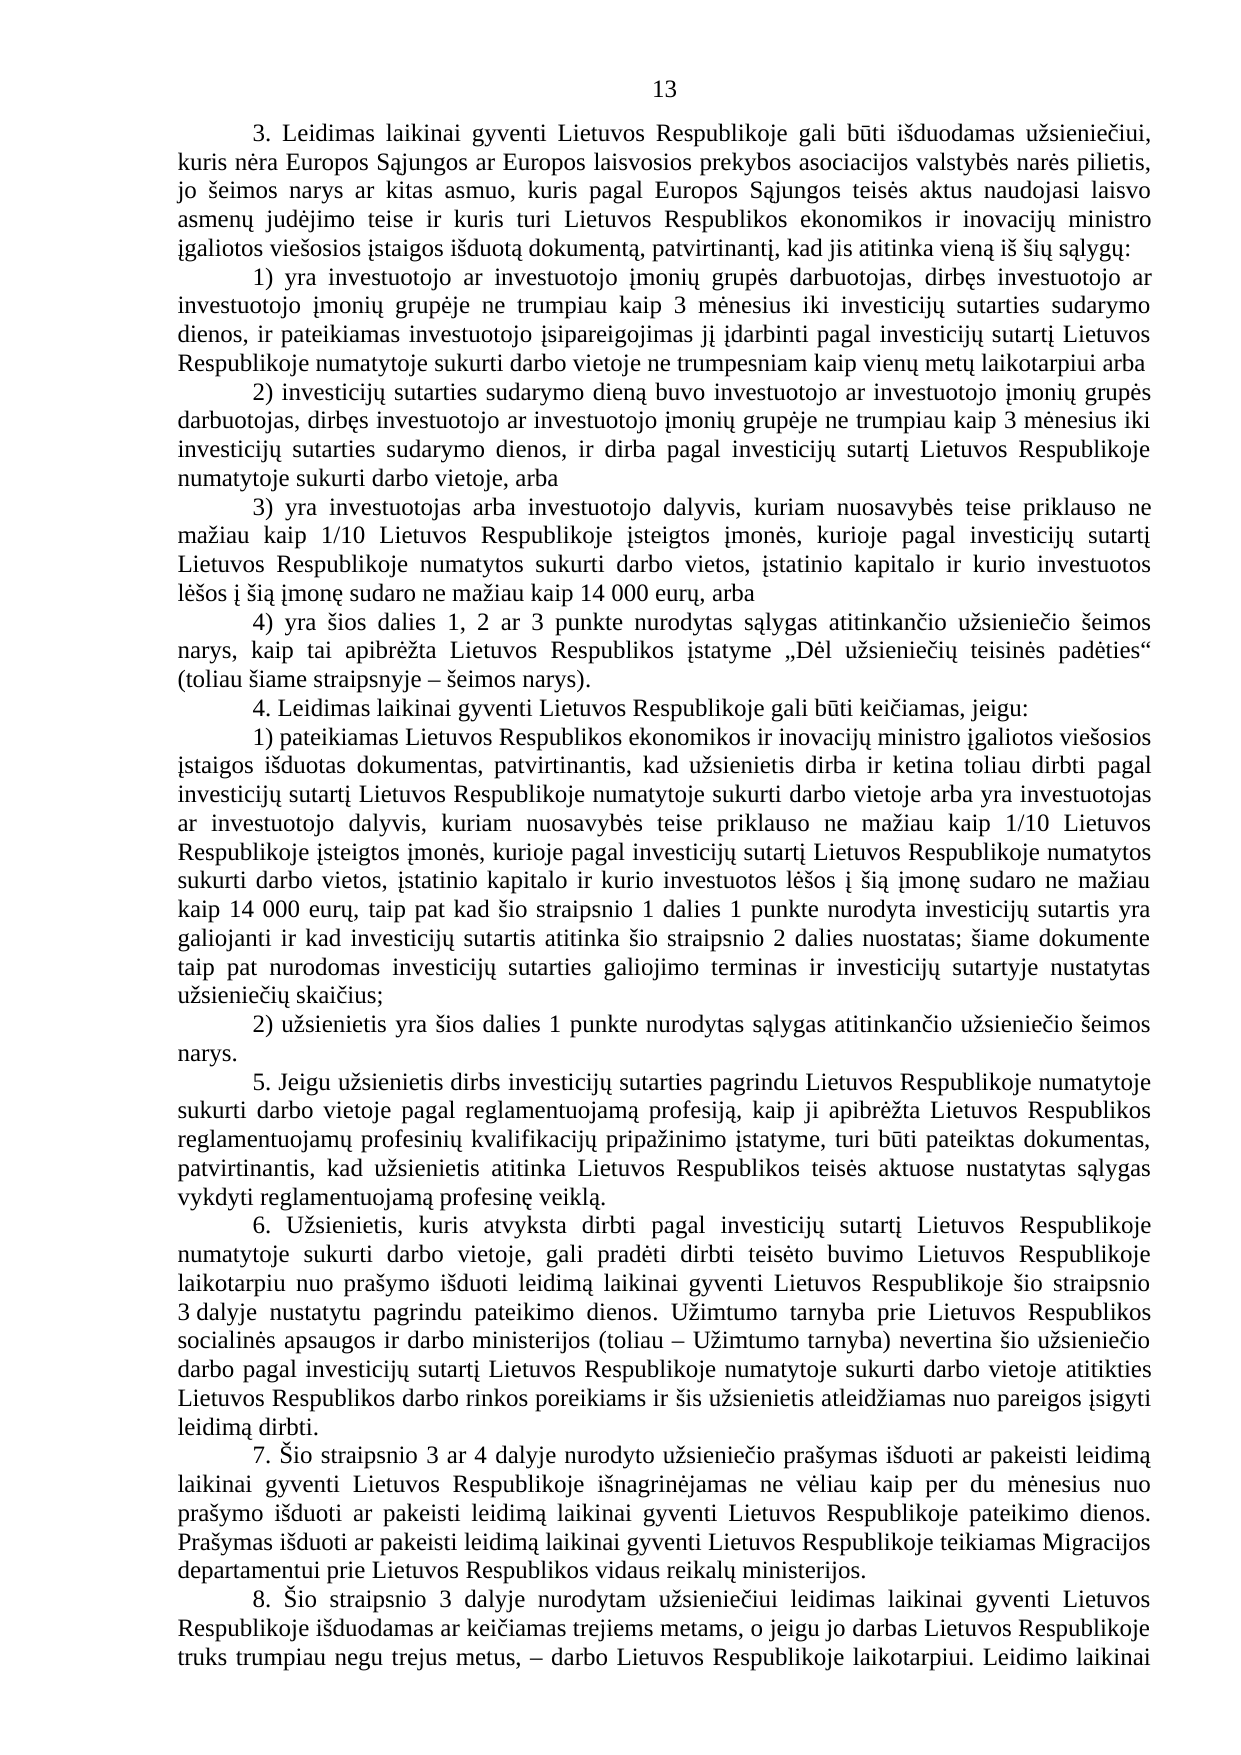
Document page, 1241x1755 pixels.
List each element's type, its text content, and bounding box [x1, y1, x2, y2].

text 4. Leidimas laikinai gyventi Lietuvos Respublikoje gali būti keičiamas, jeigu: [177, 693, 1152, 722]
text 5. Jeigu užsienietis dirbs investicijų sutarties pagrindu Lietuvos Respublikoje numatytoje sukurti darbo vietoje pagal reglamentuojamą profesiją, kaip ji apibrėžta Lietuvos Respublikos reglamentuojamų profesinių kvalifikacijų pripažinimo įstatyme, turi būti pateiktas dokumentas, patvirtinantis, kad užsienietis atitinka Lietuvos Respublikos teisės aktuose nustatytas sąlygas vykdyti reglamentuojamą profesinę veiklą. [177, 1067, 1152, 1211]
text 3. Leidimas laikinai gyventi Lietuvos Respublikoje gali būti išduodamas užsieniečiui, kuris nėra Europos Sąjungos ar Europos laisvosios prekybos asociacijos valstybės narės pilietis, jo šeimos narys ar kitas asmuo, kuris pagal Europos Sąjungos teisės aktus naudojasi laisvo asmenų judėjimo teise ir kuris turi Lietuvos Respublikos ekonomikos ir inovacijų ministro įgaliotos viešosios įstaigos išduotą dokumentą, patvirtinantį, kad jis atitinka vieną iš šių sąlygų: [177, 118, 1152, 262]
text 6. Užsienietis, kuris atvyksta dirbti pagal investicijų sutartį Lietuvos Respublikoje numatytoje sukurti darbo vietoje, gali pradėti dirbti teisėto buvimo Lietuvos Respublikoje laikotarpiu nuo prašymo išduoti leidimą laikinai gyventi Lietuvos Respublikoje šio straipsnio 3 dalyje nustatytu pagrindu pateikimo dienos. Užimtumo tarnyba prie Lietuvos Respublikos socialinės apsaugos ir darbo ministerijos (toliau – Užimtumo tarnyba) nevertina šio užsieniečio darbo pagal investicijų sutartį Lietuvos Respublikoje numatytoje sukurti darbo vietoje atitikties Lietuvos Respublikos darbo rinkos poreikiams ir šis užsienietis atleidžiamas nuo pareigos įsigyti leidimą dirbti. [177, 1211, 1152, 1441]
text 1) yra investuotojo ar investuotojo įmonių grupės darbuotojas, dirbęs investuotojo ar investuotojo įmonių grupėje ne trumpiau kaip 3 mėnesius iki investicijų sutarties sudarymo dienos, ir pateikiamas investuotojo įsipareigojimas jį įdarbinti pagal investicijų sutartį Lietuvos Respublikoje numatytoje sukurti darbo vietoje ne trumpesniam kaip vienų metų laikotarpiui arba [177, 262, 1152, 377]
text 3) yra investuotojas arba investuotojo dalyvis, kuriam nuosavybės teise priklauso ne mažiau kaip 1/10 Lietuvos Respublikoje įsteigtos įmonės, kurioje pagal investicijų sutartį Lietuvos Respublikoje numatytos sukurti darbo vietos, įstatinio kapitalo ir kurio investuotos lėšos į šią įmonę sudaro ne mažiau kaip 14 000 eurų, arba [177, 492, 1152, 607]
text 4) yra šios dalies 1, 2 ar 3 punkte nurodytas sąlygas atitinkančio užsieniečio šeimos narys, kaip tai apibrėžta Lietuvos Respublikos įstatyme „Dėl užsieniečių teisinės padėties“ (toliau šiame straipsnyje – šeimos narys). [177, 607, 1152, 693]
text 2) investicijų sutarties sudarymo dieną buvo investuotojo ar investuotojo įmonių grupės darbuotojas, dirbęs investuotojo ar investuotojo įmonių grupėje ne trumpiau kaip 3 mėnesius iki investicijų sutarties sudarymo dienos, ir dirba pagal investicijų sutartį Lietuvos Respublikoje numatytoje sukurti darbo vietoje, arba [177, 377, 1152, 492]
text 7. Šio straipsnio 3 ar 4 dalyje nurodyto užsieniečio prašymas išduoti ar pakeisti leidimą laikinai gyventi Lietuvos Respublikoje išnagrinėjamas ne vėliau kaip per du mėnesius nuo prašymo išduoti ar pakeisti leidimą laikinai gyventi Lietuvos Respublikoje pateikimo dienos. Prašymas išduoti ar pakeisti leidimą laikinai gyventi Lietuvos Respublikoje teikiamas Migracijos departamentui prie Lietuvos Respublikos vidaus reikalų ministerijos. [177, 1441, 1152, 1584]
text 1) pateikiamas Lietuvos Respublikos ekonomikos ir inovacijų ministro įgaliotos viešosios įstaigos išduotas dokumentas, patvirtinantis, kad užsienietis dirba ir ketina toliau dirbti pagal investicijų sutartį Lietuvos Respublikoje numatytoje sukurti darbo vietoje arba yra investuotojas ar investuotojo dalyvis, kuriam nuosavybės teise priklauso ne mažiau kaip 1/10 Lietuvos Respublikoje įsteigtos įmonės, kurioje pagal investicijų sutartį Lietuvos Respublikoje numatytos sukurti darbo vietos, įstatinio kapitalo ir kurio investuotos lėšos į šią įmonę sudaro ne mažiau kaip 14 000 eurų, taip pat kad šio straipsnio 1 dalies 1 punkte nurodyta investicijų sutartis yra galiojanti ir kad investicijų sutartis atitinka šio straipsnio 2 dalies nuostatas; šiame dokumente taip pat nurodomas investicijų sutarties galiojimo terminas ir investicijų sutartyje nustatytas užsieniečių skaičius; [177, 722, 1152, 1009]
text 8. Šio straipsnio 3 dalyje nurodytam užsieniečiui leidimas laikinai gyventi Lietuvos Respublikoje išduodamas ar keičiamas trejiems metams, o jeigu jo darbas Lietuvos Respublikoje truks trumpiau negu trejus metus, – darbo Lietuvos Respublikoje laikotarpiui. Leidimo laikinai [177, 1584, 1152, 1671]
text 2) užsienietis yra šios dalies 1 punkte nurodytas sąlygas atitinkančio užsieniečio šeimos narys. [177, 1009, 1152, 1067]
